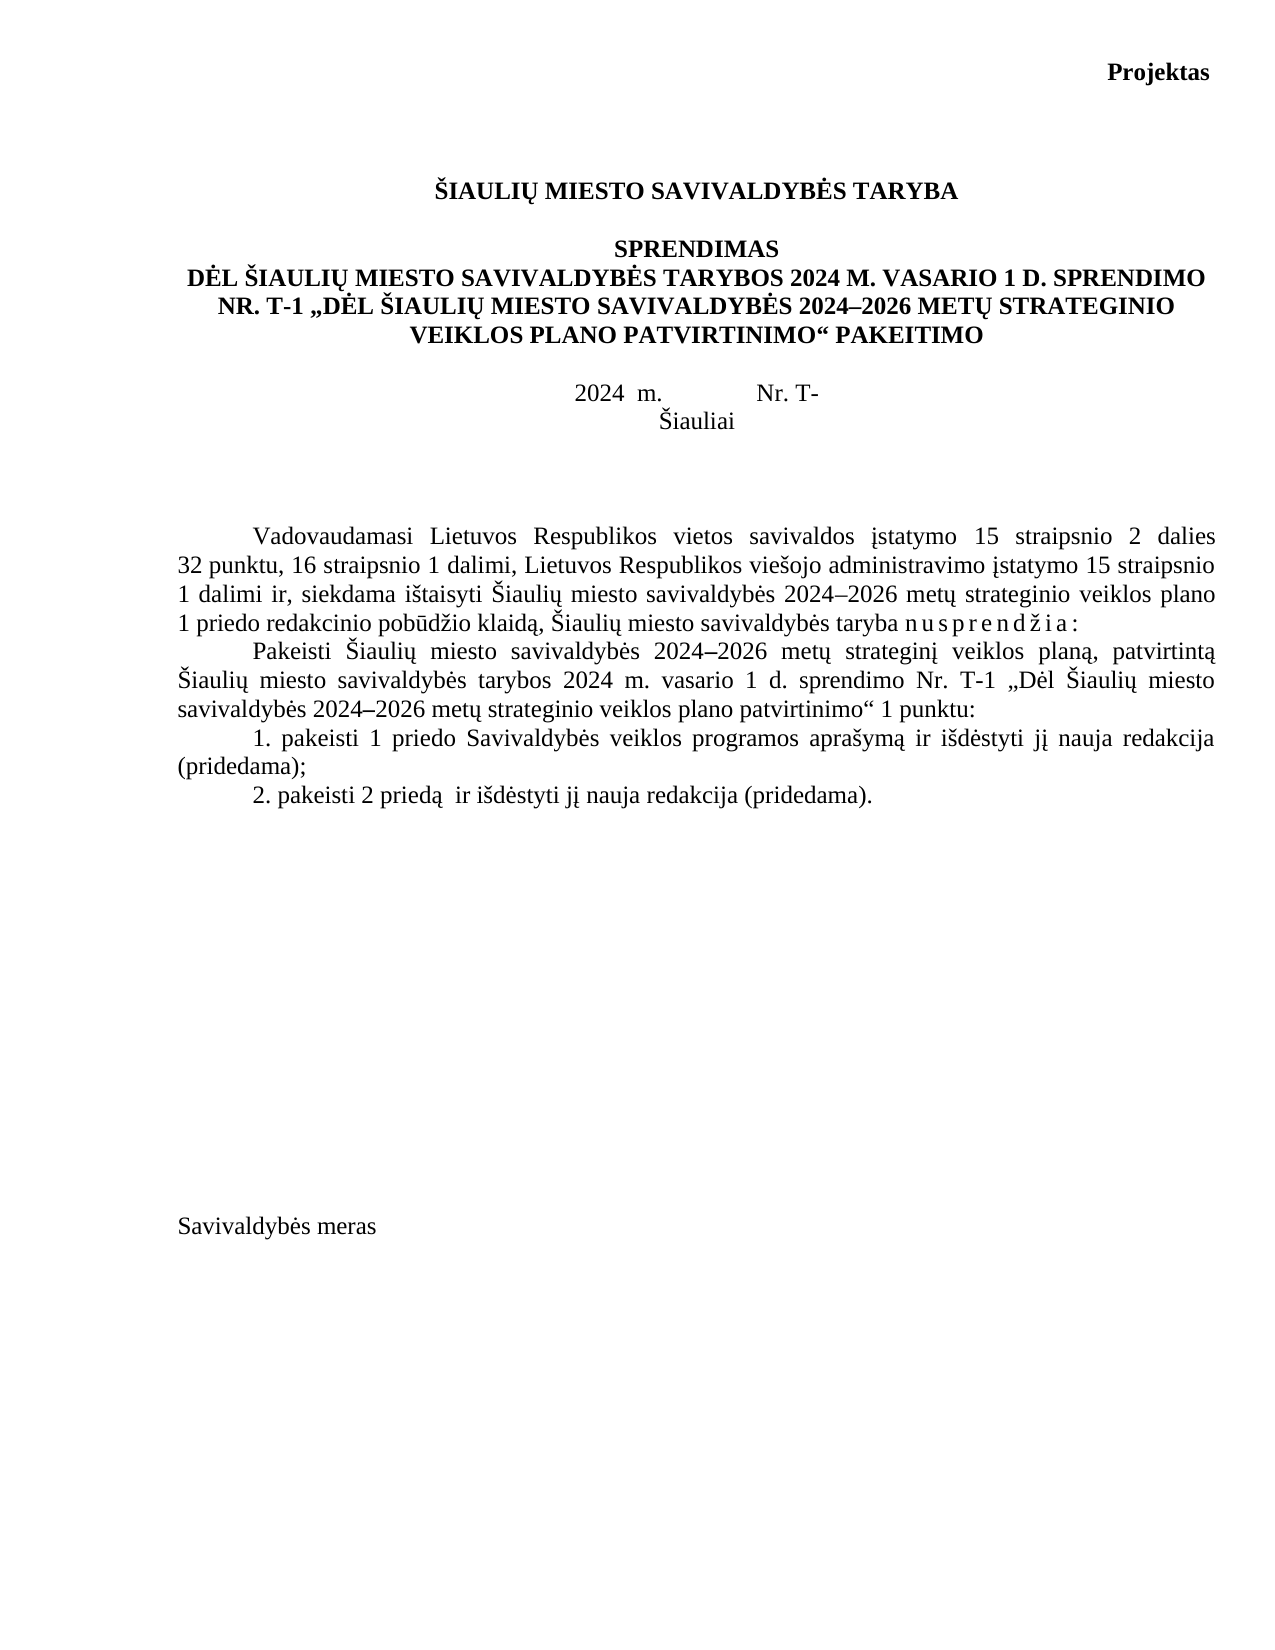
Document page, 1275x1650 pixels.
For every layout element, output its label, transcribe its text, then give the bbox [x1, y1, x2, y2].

text SPRENDIMAS [177, 234, 1216, 263]
text Šiauliai [177, 406, 1216, 435]
text DĖL ŠIAULIŲ MIESTO SAVIVALDYBĖS TARYBOS 2024 M. VASARIO 1 D. SPRENDIMO NR. T-1 „DĖL ŠIAULIŲ MIESTO SAVIVALDYBĖS 2024–2026 METŲ STRATEGINIO VEIKLOS PLANO PATVIRTINIMO“ PAKEITIMO [177, 263, 1216, 349]
text ŠIAULIŲ MIESTO SAVIVALDYBĖS TARYBA [177, 176, 1216, 205]
text 2. pakeisti 2 priedą ir išdėstyti jį nauja redakcija (pridedama). [177, 780, 1216, 809]
text Pakeisti Šiaulių miesto savivaldybės 2024–2026 metų strateginį veiklos planą, patvirtintą Šiaulių miesto savivaldybės tarybos 2024 m. vasario 1 d. sprendimo Nr. T-1 „Dėl Šiaulių miesto savivaldybės 2024–2026 metų strateginio veiklos plano patvirtinimo“ 1 punktu: [177, 636, 1216, 723]
text 2024 m. Nr. T- [177, 378, 1216, 406]
text 1. pakeisti 1 priedo Savivaldybės veiklos programos aprašymą ir išdėstyti jį nauja redakcija (pridedama); [177, 723, 1216, 780]
text Savivaldybės meras [177, 1211, 1216, 1240]
text Vadovaudamasi Lietuvos Respublikos vietos savivaldos įstatymo 15 straipsnio 2 dalies 32 punktu, 16 straipsnio 1 dalimi, Lietuvos Respublikos viešojo administravimo įstatymo 15 straipsnio 1 dalimi ir, siekdama ištaisyti Šiaulių miesto savivaldybės 2024–2026 metų strateginio veiklos plano 1 priedo redakcinio pobūdžio klaidą, Šiaulių miesto savivaldybės taryba nusprendžia: [177, 521, 1216, 636]
